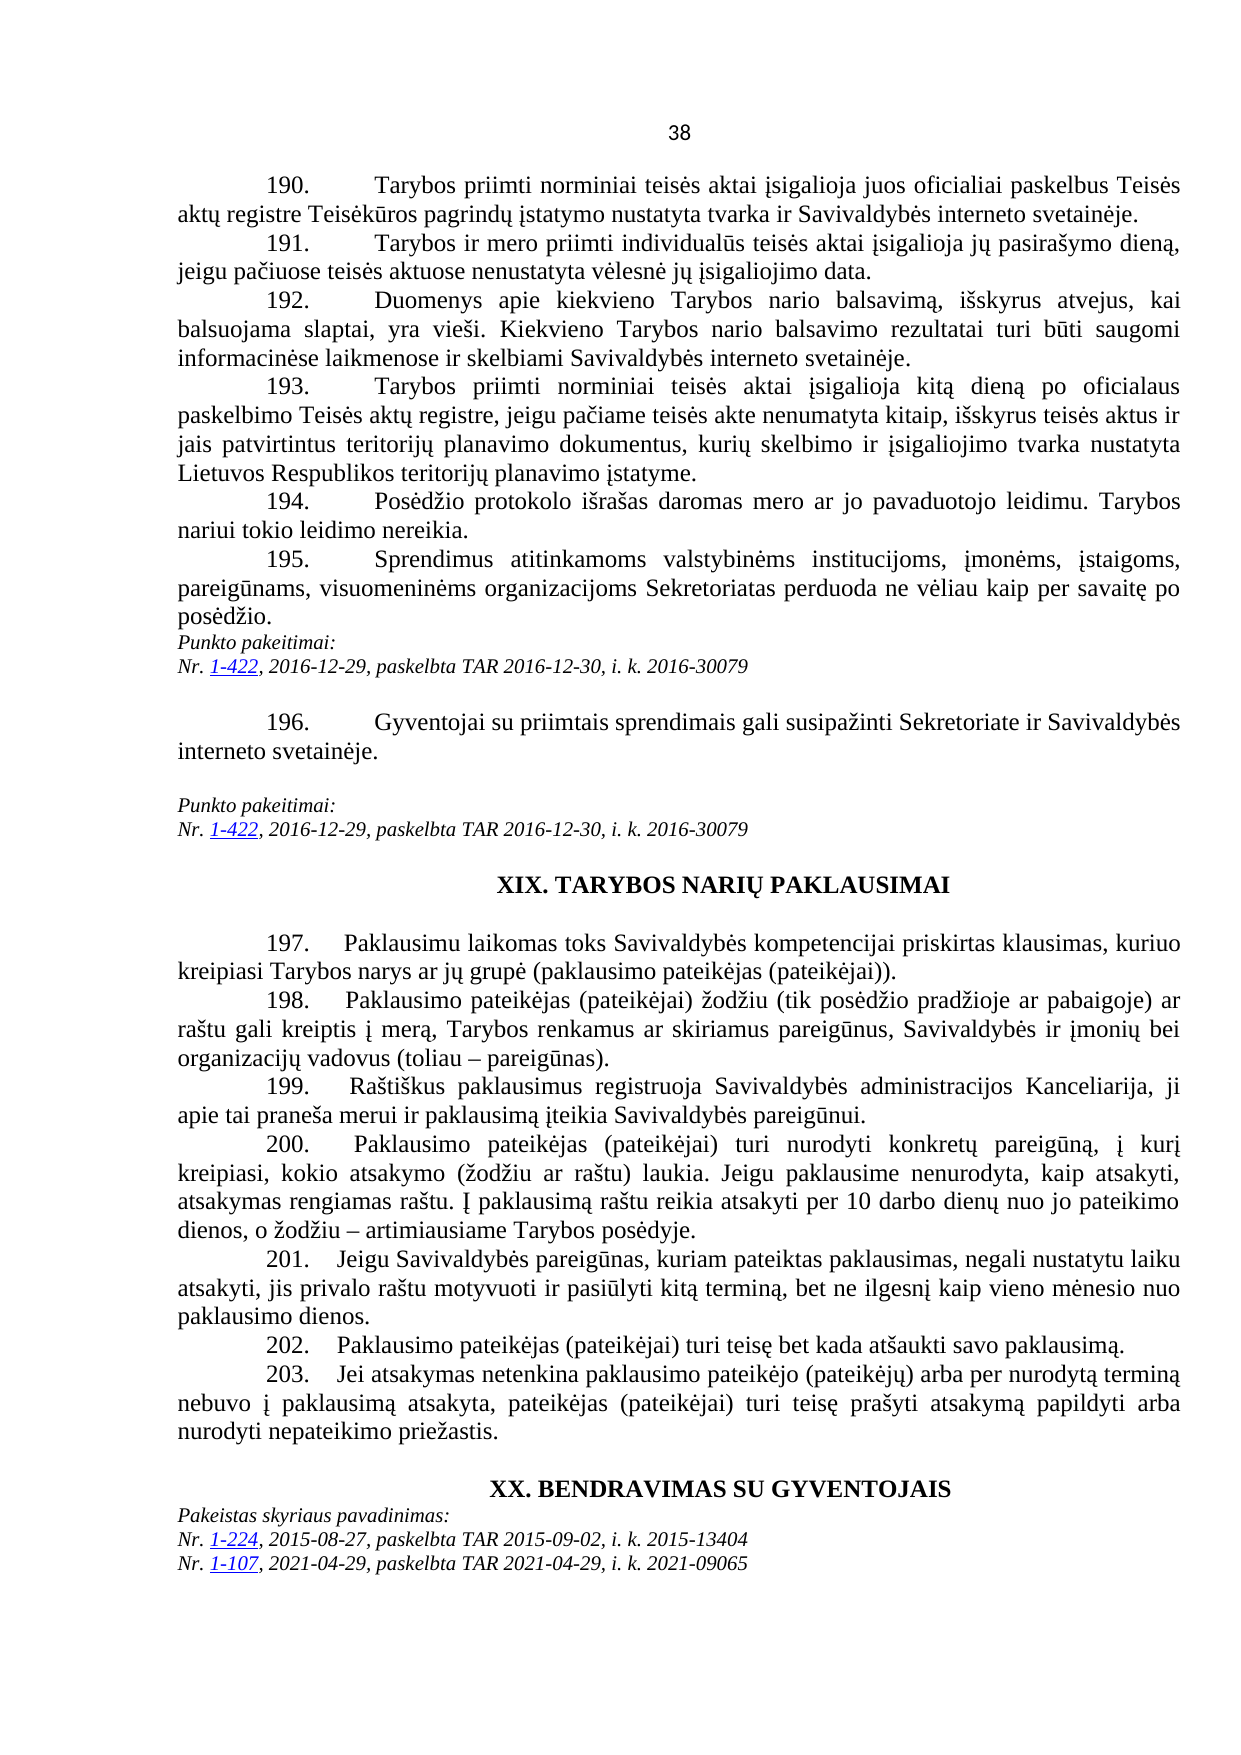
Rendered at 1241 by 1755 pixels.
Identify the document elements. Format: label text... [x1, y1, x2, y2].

text Punkto pakeitimai: [177, 793, 1181, 817]
text 193. Tarybos priimti norminiai teisės aktai įsigalioja kitą dieną po oficialaus paskelbimo Teisės aktų registre, jeigu pačiame teisės akte nenumatyta kitaip, išskyrus teisės aktus ir jais patvirtintus teritorijų planavimo dokumentus, kurių skelbimo ir įsigaliojimo tvarka nustatyta Lietuvos Respublikos teritorijų planavimo įstatyme. [177, 371, 1181, 486]
text 202. Paklausimo pateikėjas (pateikėjai) turi teisę bet kada atšaukti savo paklausimą. [177, 1330, 1181, 1359]
text 203. Jei atsakymas netenkina paklausimo pateikėjo (pateikėjų) arba per nurodytą terminą nebuvo į paklausimą atsakyta, pateikėjas (pateikėjai) turi teisę prašyti atsakymą papildyti arba nurodyti nepateikimo priežastis. [177, 1359, 1181, 1445]
text 192. Duomenys apie kiekvieno Tarybos nario balsavimą, išskyrus atvejus, kai balsuojama slaptai, yra vieši. Kiekvieno Tarybos nario balsavimo rezultatai turi būti saugomi informacinėse laikmenose ir skelbiami Savivaldybės interneto svetainėje. [177, 285, 1181, 371]
text 200. Paklausimo pateikėjas (pateikėjai) turi nurodyti konkretų pareigūną, į kurį kreipiasi, kokio atsakymo (žodžiu ar raštu) laukia. Jeigu paklausime nenurodyta, kaip atsakyti, atsakymas rengiamas raštu. Į paklausimą raštu reikia atsakyti per 10 darbo dienų nuo jo pateikimo dienos, o žodžiu – artimiausiame Tarybos posėdyje. [177, 1129, 1181, 1244]
text 199. Raštiškus paklausimus registruoja Savivaldybės administracijos Kanceliarija, ji apie tai praneša merui ir paklausimą įteikia Savivaldybės pareigūnui. [177, 1071, 1181, 1129]
text 201. Jeigu Savivaldybės pareigūnas, kuriam pateiktas paklausimas, negali nustatytu laiku atsakyti, jis privalo raštu motyvuoti ir pasiūlyti kitą terminą, bet ne ilgesnį kaip vieno mėnesio nuo paklausimo dienos. [177, 1244, 1181, 1330]
text 196. Gyventojai su priimtais sprendimais gali susipažinti Sekretoriate ir Savivaldybės interneto svetainėje. [177, 707, 1181, 764]
text Pakeistas skyriaus pavadinimas: [177, 1503, 1181, 1527]
text XX. BENDRAVIMAS SU GYVENTOJAIS [177, 1474, 1181, 1503]
text 195. Sprendimus atitinkamoms valstybinėms institucijoms, įmonėms, įstaigoms, pareigūnams, visuomeninėms organizacijoms Sekretoriatas perduoda ne vėliau kaip per savaitę po posėdžio. [177, 544, 1181, 630]
text Nr. 1-422, 2016-12-29, paskelbta TAR 2016-12-30, i. k. 2016-30079 [177, 817, 1181, 841]
text 198. Paklausimo pateikėjas (pateikėjai) žodžiu (tik posėdžio pradžioje ar pabaigoje) ar raštu gali kreiptis į merą, Tarybos renkamus ar skiriamus pareigūnus, Savivaldybės ir įmonių bei organizacijų vadovus (toliau – pareigūnas). [177, 985, 1181, 1071]
text 197. Paklausimu laikomas toks Savivaldybės kompetencijai priskirtas klausimas, kuriuo kreipiasi Tarybos narys ar jų grupė (paklausimo pateikėjas (pateikėjai)). [177, 928, 1181, 985]
text 190. Tarybos priimti norminiai teisės aktai įsigalioja juos oficialiai paskelbus Teisės aktų registre Teisėkūros pagrindų įstatymo nustatyta tvarka ir Savivaldybės interneto svetainėje. [177, 170, 1181, 228]
text Nr. 1-422, 2016-12-29, paskelbta TAR 2016-12-30, i. k. 2016-30079 [177, 654, 1181, 678]
text Nr. 1-107, 2021-04-29, paskelbta TAR 2021-04-29, i. k. 2021-09065 [177, 1551, 1181, 1575]
text Nr. 1-224, 2015-08-27, paskelbta TAR 2015-09-02, i. k. 2015-13404 [177, 1527, 1181, 1551]
text 194. Posėdžio protokolo išrašas daromas mero ar jo pavaduotojo leidimu. Tarybos nariui tokio leidimo nereikia. [177, 486, 1181, 544]
text Punkto pakeitimai: [177, 630, 1181, 654]
text XIX. TARYBOS NARIŲ PAKLAUSIMAI [177, 870, 1181, 899]
text 191. Tarybos ir mero priimti individualūs teisės aktai įsigalioja jų pasirašymo dieną, jeigu pačiuose teisės aktuose nenustatyta vėlesnė jų įsigaliojimo data. [177, 228, 1181, 285]
